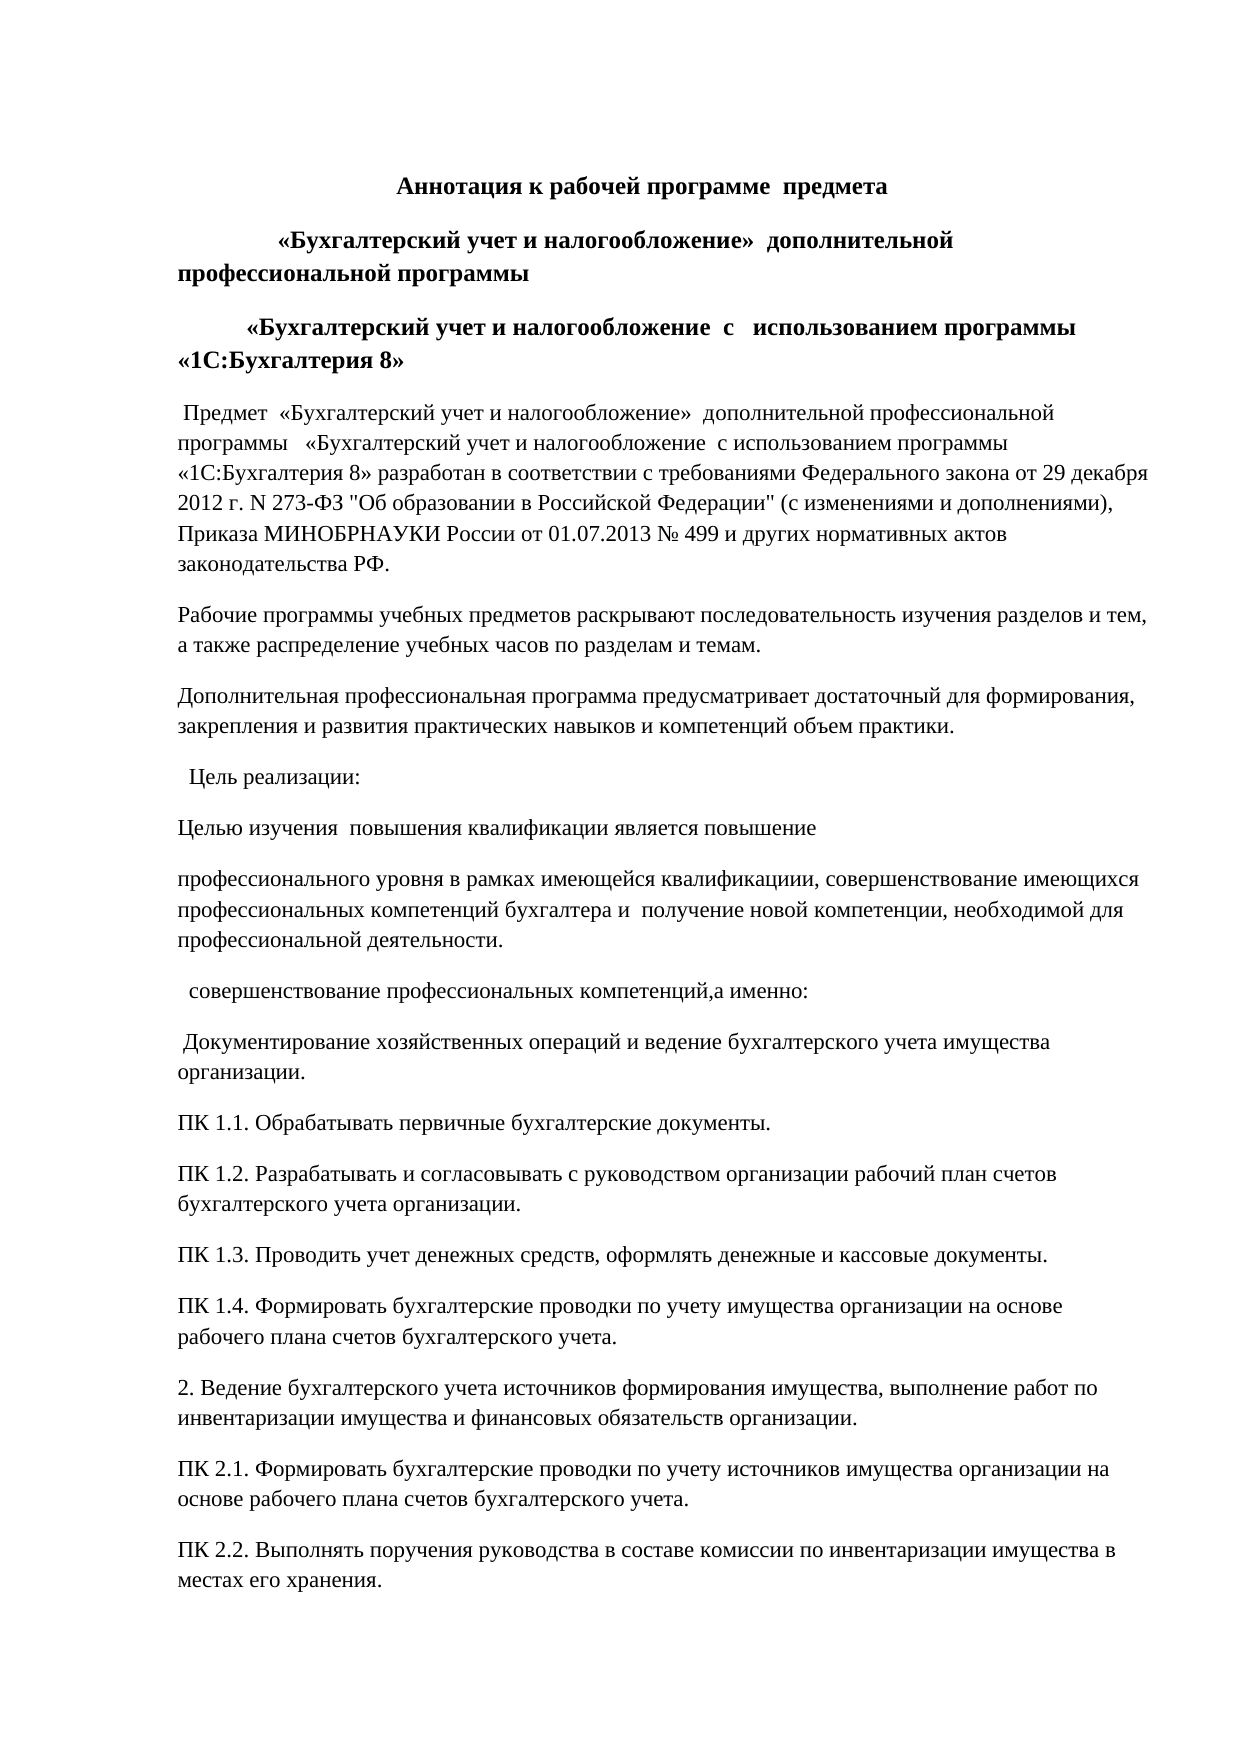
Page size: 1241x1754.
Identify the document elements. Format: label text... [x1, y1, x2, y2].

text ПК 2.1. Формировать бухгалтерские проводки по учету источников имущества организации на основе рабочего плана счетов бухгалтерского учета. [177, 1455, 1152, 1512]
text Предмет «Бухгалтерский учет и налогообложение» дополнительной профессиональной программы «Бухгалтерский учет и налогообложение с использованием программы «1С:Бухгалтерия 8» разработан в соответствии с требованиями Федерального закона от 29 декабря 2012 г. N 273-ФЗ "Об образовании в Российской Федерации" (с изменениями и дополнениями), Приказа МИНОБРНАУКИ России от 01.07.2013 № 499 и других нормативных актов законодательства РФ. [177, 399, 1152, 576]
text 2. Ведение бухгалтерского учета источников формирования имущества, выполнение работ по инвентаризации имущества и финансовых обязательств организации. [177, 1374, 1152, 1430]
text Рабочие программы учебных предметов раскрывают последовательность изучения разделов и тем, а также распределение учебных часов по разделам и темам. [177, 601, 1152, 657]
text Документирование хозяйственных операций и ведение бухгалтерского учета имущества организации. [177, 1028, 1152, 1084]
text «Бухгалтерский учет и налогообложение с использованием программы «1С:Бухгалтерия 8» [177, 312, 1152, 374]
text совершенствование профессиональных компетенций,а именно: [177, 977, 1152, 1003]
text профессионального уровня в рамках имеющейся квалификациии, совершенствование имеющихся профессиональных компетенций бухгалтера и получение новой компетенции, необходимой для профессиональной деятельности. [177, 865, 1152, 952]
text ПК 1.4. Формировать бухгалтерские проводки по учету имущества организации на основе рабочего плана счетов бухгалтерского учета. [177, 1292, 1152, 1349]
text ПК 1.3. Проводить учет денежных средств, оформлять денежные и кассовые документы. [177, 1241, 1152, 1268]
text Целью изучения повышения квалификации является повышение [177, 814, 1152, 841]
text Аннотация к рабочей программе предмета [177, 171, 1152, 200]
text ПК 1.1. Обрабатывать первичные бухгалтерские документы. [177, 1109, 1152, 1136]
text Цель реализации: [177, 763, 1152, 790]
text ПК 1.2. Разрабатывать и согласовывать с руководством организации рабочий план счетов бухгалтерского учета организации. [177, 1160, 1152, 1217]
text Дополнительная профессиональная программа предусматривает достаточный для формирования, закрепления и развития практических навыков и компетенций объем практики. [177, 682, 1152, 739]
text «Бухгалтерский учет и налогообложение» дополнительной профессиональной программы [177, 225, 1152, 287]
text ПК 2.2. Выполнять поручения руководства в составе комиссии по инвентаризации имущества в местах его хранения. [177, 1536, 1152, 1593]
